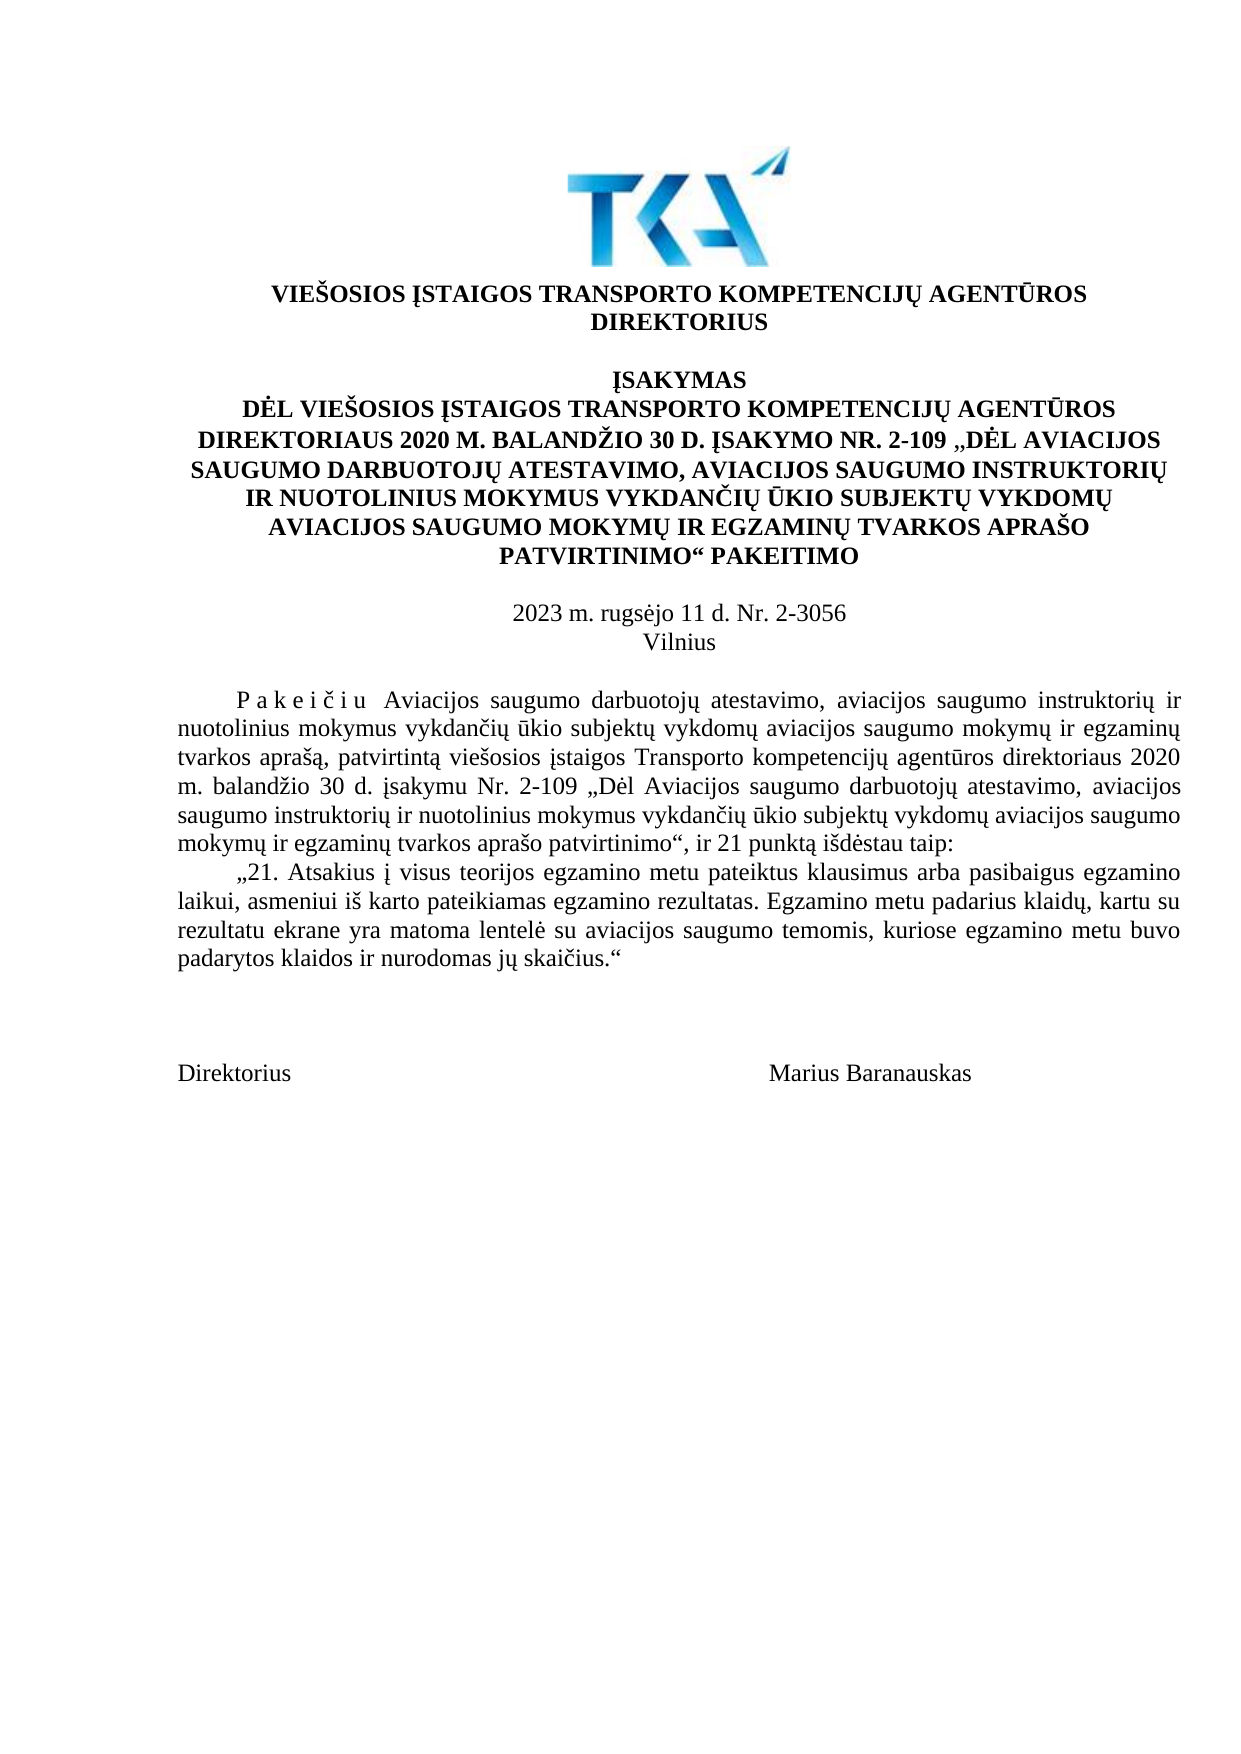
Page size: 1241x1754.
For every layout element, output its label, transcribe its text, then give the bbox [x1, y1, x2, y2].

text 2023 m. rugsėjo 11 d. Nr. 2-3056 [177, 598, 1181, 627]
text DIREKTORIUS [177, 307, 1181, 336]
text Direktorius Marius Baranauskas [177, 1058, 1181, 1087]
text DĖL VIEŠOSIOS ĮSTAIGOS TRANSPORTO KOMPETENCIJŲ AGENTŪROS DIREKTORIAUS 2020 M. BALANDŽIO 30 D. ĮSAKYMO nR. 2-109 „DĖL aVIACIJOS SAUGUMO DARBUOTOJŲ ATESTAVIMO, AVIACIJOS SAUGUMO INSTRUKTORIŲ IR NUOTOLINIUS MOKYMUS VYKDANČIŲ ŪKIO SUBJEKTŲ VYKDOMŲ AVIACIJOS SAUGUMO MOKYMŲ IR EGZAMINŲ TVARKOS APRAŠO PATVIRTINIMO“ PAKEITIMO [177, 394, 1181, 570]
text VIEŠOSIOS ĮSTAIGOS TRANSPORTO KOMPETENCIJŲ AGENTŪROS [177, 279, 1181, 307]
text ĮSAKYMAS [177, 365, 1181, 394]
text Pakeičiu Aviacijos saugumo darbuotojų atestavimo, aviacijos saugumo instruktorių ir nuotolinius mokymus vykdančių ūkio subjektų vykdomų aviacijos saugumo mokymų ir egzaminų tvarkos aprašą, patvirtintą viešosios įstaigos Transporto kompetencijų agentūros direktoriaus 2020 m. balandžio 30 d. įsakymu Nr. 2-109 „Dėl Aviacijos saugumo darbuotojų atestavimo, aviacijos saugumo instruktorių ir nuotolinius mokymus vykdančių ūkio subjektų vykdomų aviacijos saugumo mokymų ir egzaminų tvarkos aprašo patvirtinimo“, ir 21 punktą išdėstau taip: [177, 685, 1181, 857]
text Vilnius [177, 627, 1181, 656]
text „21. Atsakius į visus teorijos egzamino metu pateiktus klausimus arba pasibaigus egzamino laikui, asmeniui iš karto pateikiamas egzamino rezultatas. Egzamino metu padarius klaidų, kartu su rezultatu ekrane yra matoma lentelė su aviacijos saugumo temomis, kuriose egzamino metu buvo padarytos klaidos ir nurodomas jų skaičius.“ [177, 857, 1181, 972]
